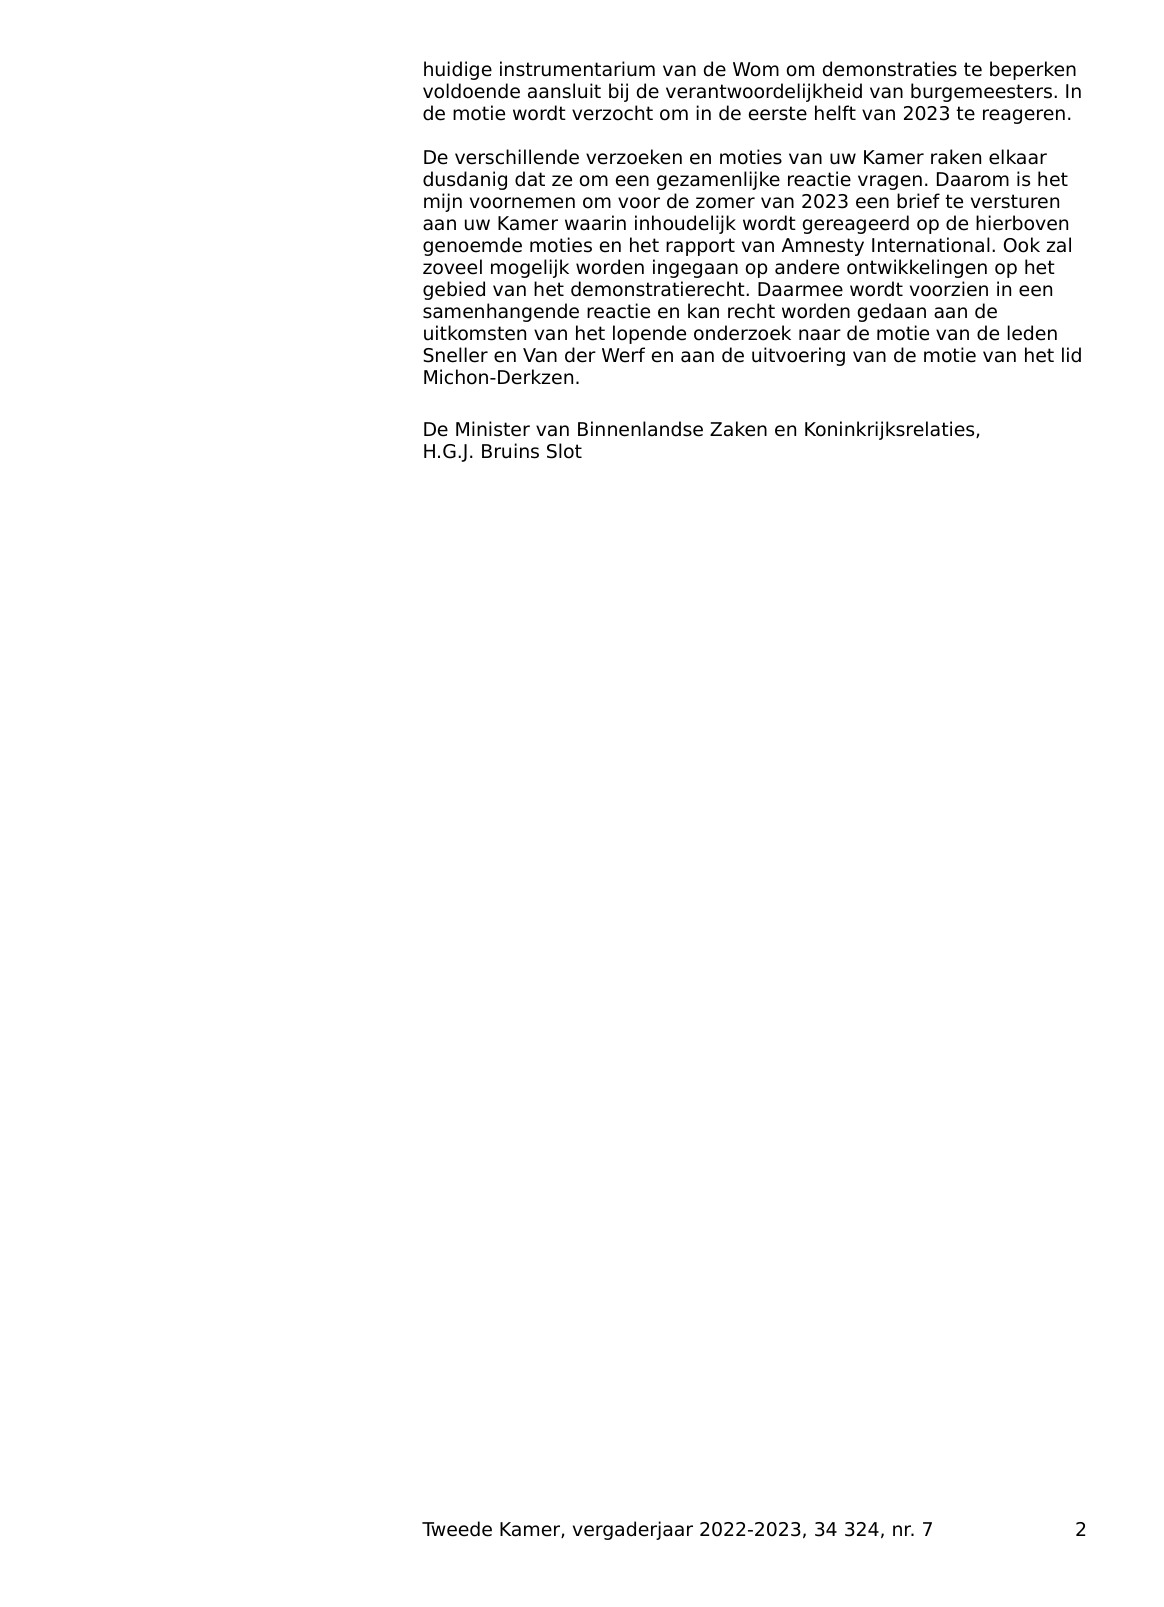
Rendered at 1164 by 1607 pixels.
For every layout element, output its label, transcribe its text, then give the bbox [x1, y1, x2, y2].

text De verschillende verzoeken en moties van uw Kamer raken elkaar dusdanig dat ze om een gezamenlijke reactie vragen. Daarom is het mijn voornemen om voor de zomer van 2023 een brief te versturen aan uw Kamer waarin inhoudelijk wordt gereageerd op de hierboven genoemde moties en het rapport van Amnesty International. Ook zal zoveel mogelijk worden ingegaan op andere ontwikkelingen op het gebied van het demonstratierecht. Daarmee wordt voorzien in een samenhangende reactie en kan recht worden gedaan aan de uitkomsten van het lopende onderzoek naar de motie van de leden Sneller en Van der Werf en aan de uitvoering van de motie van het lid Michon-Derkzen. [422, 147, 1087, 389]
text De Minister van Binnenlandse Zaken en Koninkrijksrelaties, H.G.J. Bruins Slot [422, 419, 1087, 463]
text huidige instrumentarium van de Wom om demonstraties te beperken voldoende aansluit bij de verantwoordelijkheid van burgemeesters. In de motie wordt verzocht om in de eerste helft van 2023 te reageren. [422, 59, 1087, 125]
